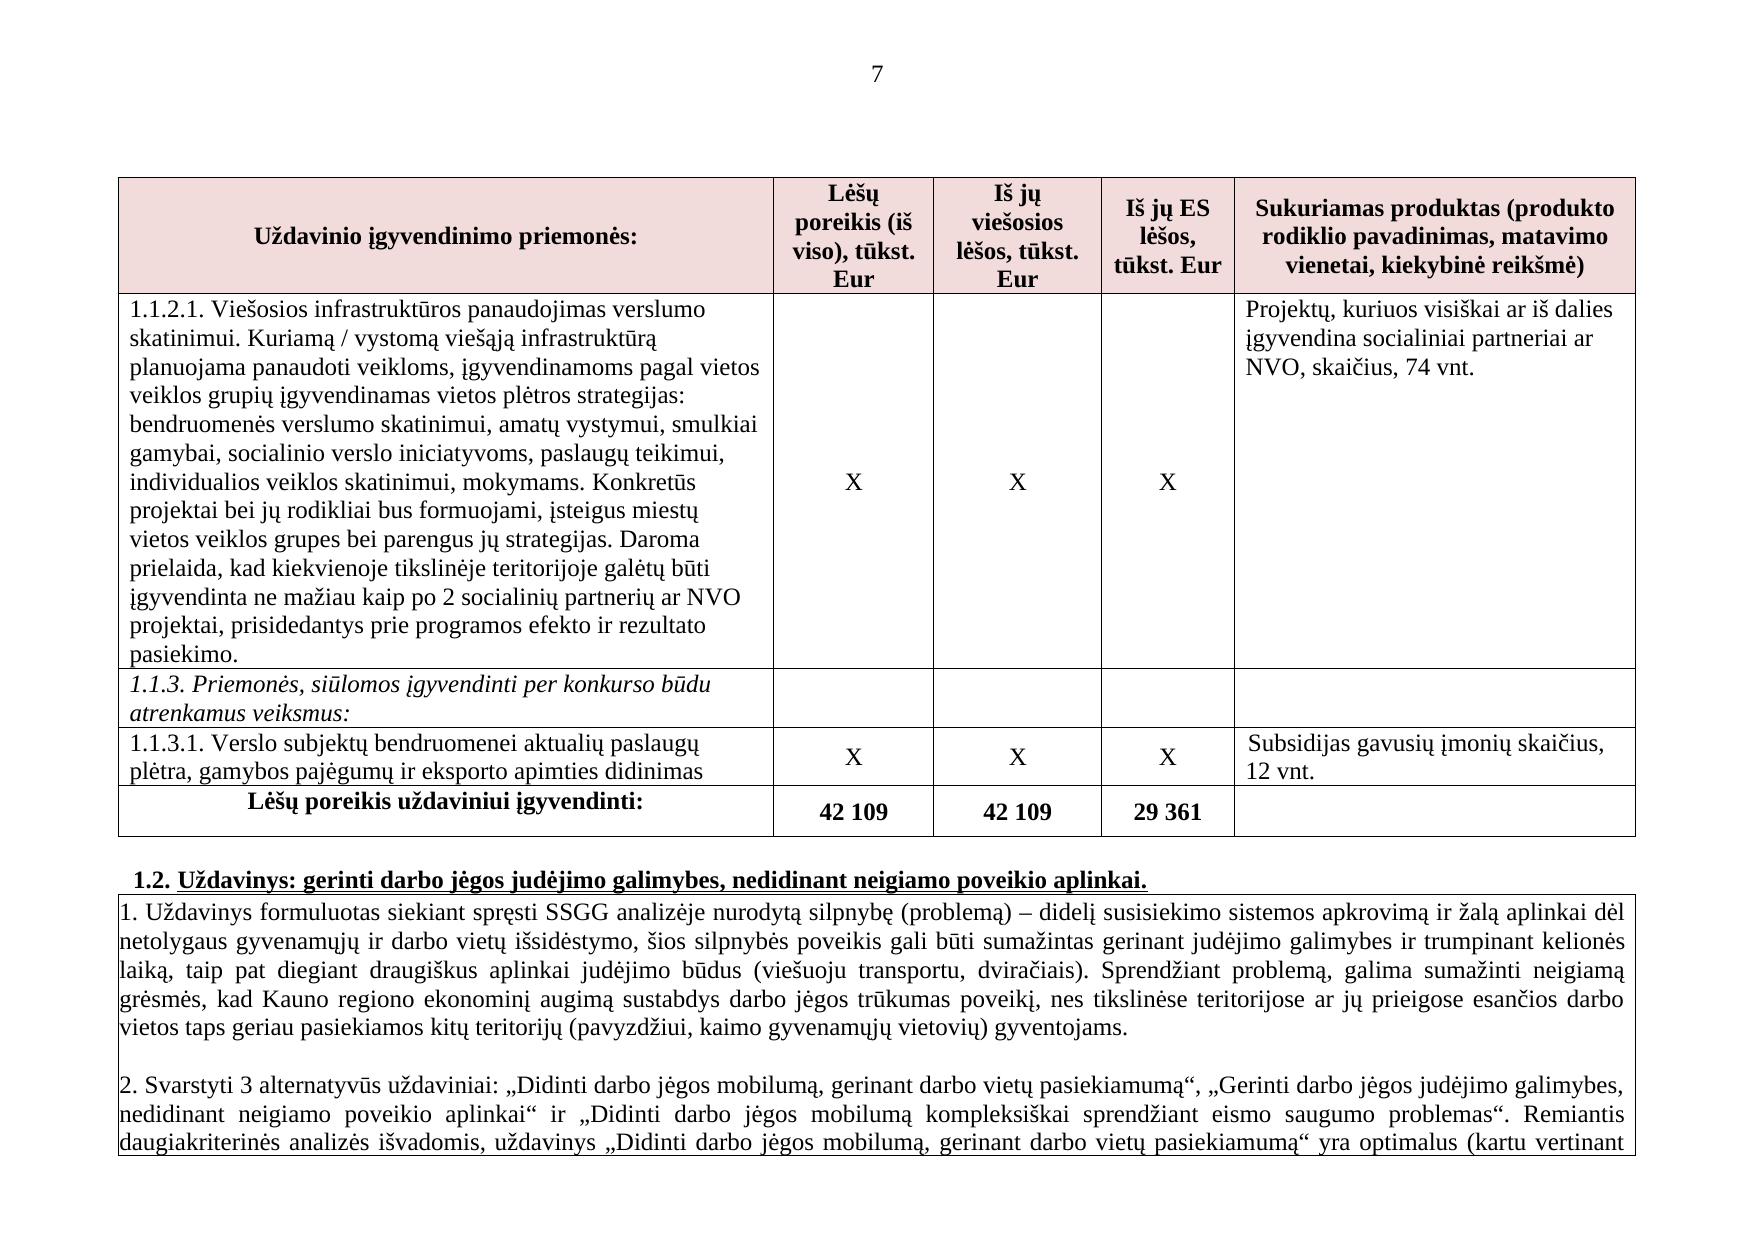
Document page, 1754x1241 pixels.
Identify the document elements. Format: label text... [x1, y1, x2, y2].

table_cell X [774, 294, 933, 668]
table_cell [774, 669, 933, 727]
text 1. Uždavinys formuluotas siekiant spręsti SSGG analizėje nurodytą silpnybę (problemą) – didelį susisiekimo sistemos apkrovimą ir žalą aplinkai dėl netolygaus gyvenamųjų ir darbo vietų išsidėstymo, šios silpnybės poveikis gali būti sumažintas gerinant judėjimo galimybes ir trumpinant kelionės laiką, taip pat diegiant draugiškus aplinkai judėjimo būdus (viešuoju transportu, dviračiais). Sprendžiant problemą, galima sumažinti neigiamą grėsmės, kad Kauno regiono ekonominį augimą sustabdys darbo jėgos trūkumas poveikį, nes tikslinėse teritorijose ar jų prieigose esančios darbo vietos taps geriau pasiekiamos kitų teritorijų (pavyzdžiui, kaimo gyvenamųjų vietovių) gyventojams. [119, 895, 1635, 1041]
text 1.2. Uždavinys: gerinti darbo jėgos judėjimo galimybes, nedidinant neigiamo poveikio aplinkai. [133, 866, 1636, 894]
table_cell X [1102, 728, 1234, 785]
table_header Iš jų viešosios lėšos, tūkst. Eur [934, 178, 1101, 293]
table_cell [934, 669, 1101, 727]
table_cell Lėšų poreikis uždaviniui įgyvendinti: [119, 786, 773, 836]
table_cell X [934, 728, 1101, 785]
table_cell 1.1.2.1. Viešosios infrastruktūros panaudojimas verslumo skatinimui. Kuriamą / vystomą viešąją infrastruktūrą planuojama panaudoti veikloms, įgyvendinamoms pagal vietos veiklos grupių įgyvendinamas vietos plėtros strategijas: bendruomenės verslumo skatinimui, amatų vystymui, smulkiai gamybai, socialinio verslo iniciatyvoms, paslaugų teikimui, individualios veiklos skatinimui, mokymams. Konkretūs projektai bei jų rodikliai bus formuojami, įsteigus miestų vietos veiklos grupes bei parengus jų strategijas. Daroma prielaida, kad kiekvienoje tikslinėje teritorijoje galėtų būti įgyvendinta ne mažiau kaip po 2 socialinių partnerių ar NVO projektai, prisidedantys prie programos efekto ir rezultato pasiekimo. [119, 294, 773, 668]
text 2. Svarstyti 3 alternatyvūs uždaviniai: „Didinti darbo jėgos mobilumą, gerinant darbo vietų pasiekiamumą“, „Gerinti darbo jėgos judėjimo galimybes, nedidinant neigiamo poveikio aplinkai“ ir „Didinti darbo jėgos mobilumą kompleksiškai sprendžiant eismo saugumo problemas“. Remiantis daugiakriterinės analizės išvadomis, uždavinys „Didinti darbo jėgos mobilumą, gerinant darbo vietų pasiekiamumą“ yra optimalus (kartu vertinant [119, 1067, 1635, 1155]
table_cell X [1102, 294, 1234, 668]
table_cell [1102, 669, 1234, 727]
table_cell [1235, 669, 1635, 727]
table_cell 42 109 [934, 786, 1101, 836]
table_cell Subsidijas gavusių įmonių skaičius, 12 vnt. [1235, 728, 1635, 785]
table_cell Projektų, kuriuos visiškai ar iš dalies įgyvendina socialiniai partneriai ar NVO, skaičius, 74 vnt. [1235, 294, 1635, 668]
table_cell 1.1.3.1. Verslo subjektų bendruomenei aktualių paslaugų plėtra, gamybos pajėgumų ir eksporto apimties didinimas [119, 728, 773, 785]
table_header Lėšų poreikis (iš viso), tūkst. Eur [774, 178, 933, 293]
table_header Sukuriamas produktas (produkto rodiklio pavadinimas, matavimo vienetai, kiekybinė reikšmė) [1235, 178, 1635, 293]
table_cell 29 361 [1102, 786, 1234, 836]
table_cell 42 109 [774, 786, 933, 836]
table_header Uždavinio įgyvendinimo priemonės: [119, 178, 773, 293]
table_header Iš jų ES lėšos, tūkst. Eur [1102, 178, 1234, 293]
table_cell X [774, 728, 933, 785]
table_cell 1.1.3. Priemonės, siūlomos įgyvendinti per konkurso būdu atrenkamus veiksmus: [119, 669, 773, 727]
table_cell X [934, 294, 1101, 668]
table_cell [1235, 786, 1635, 836]
